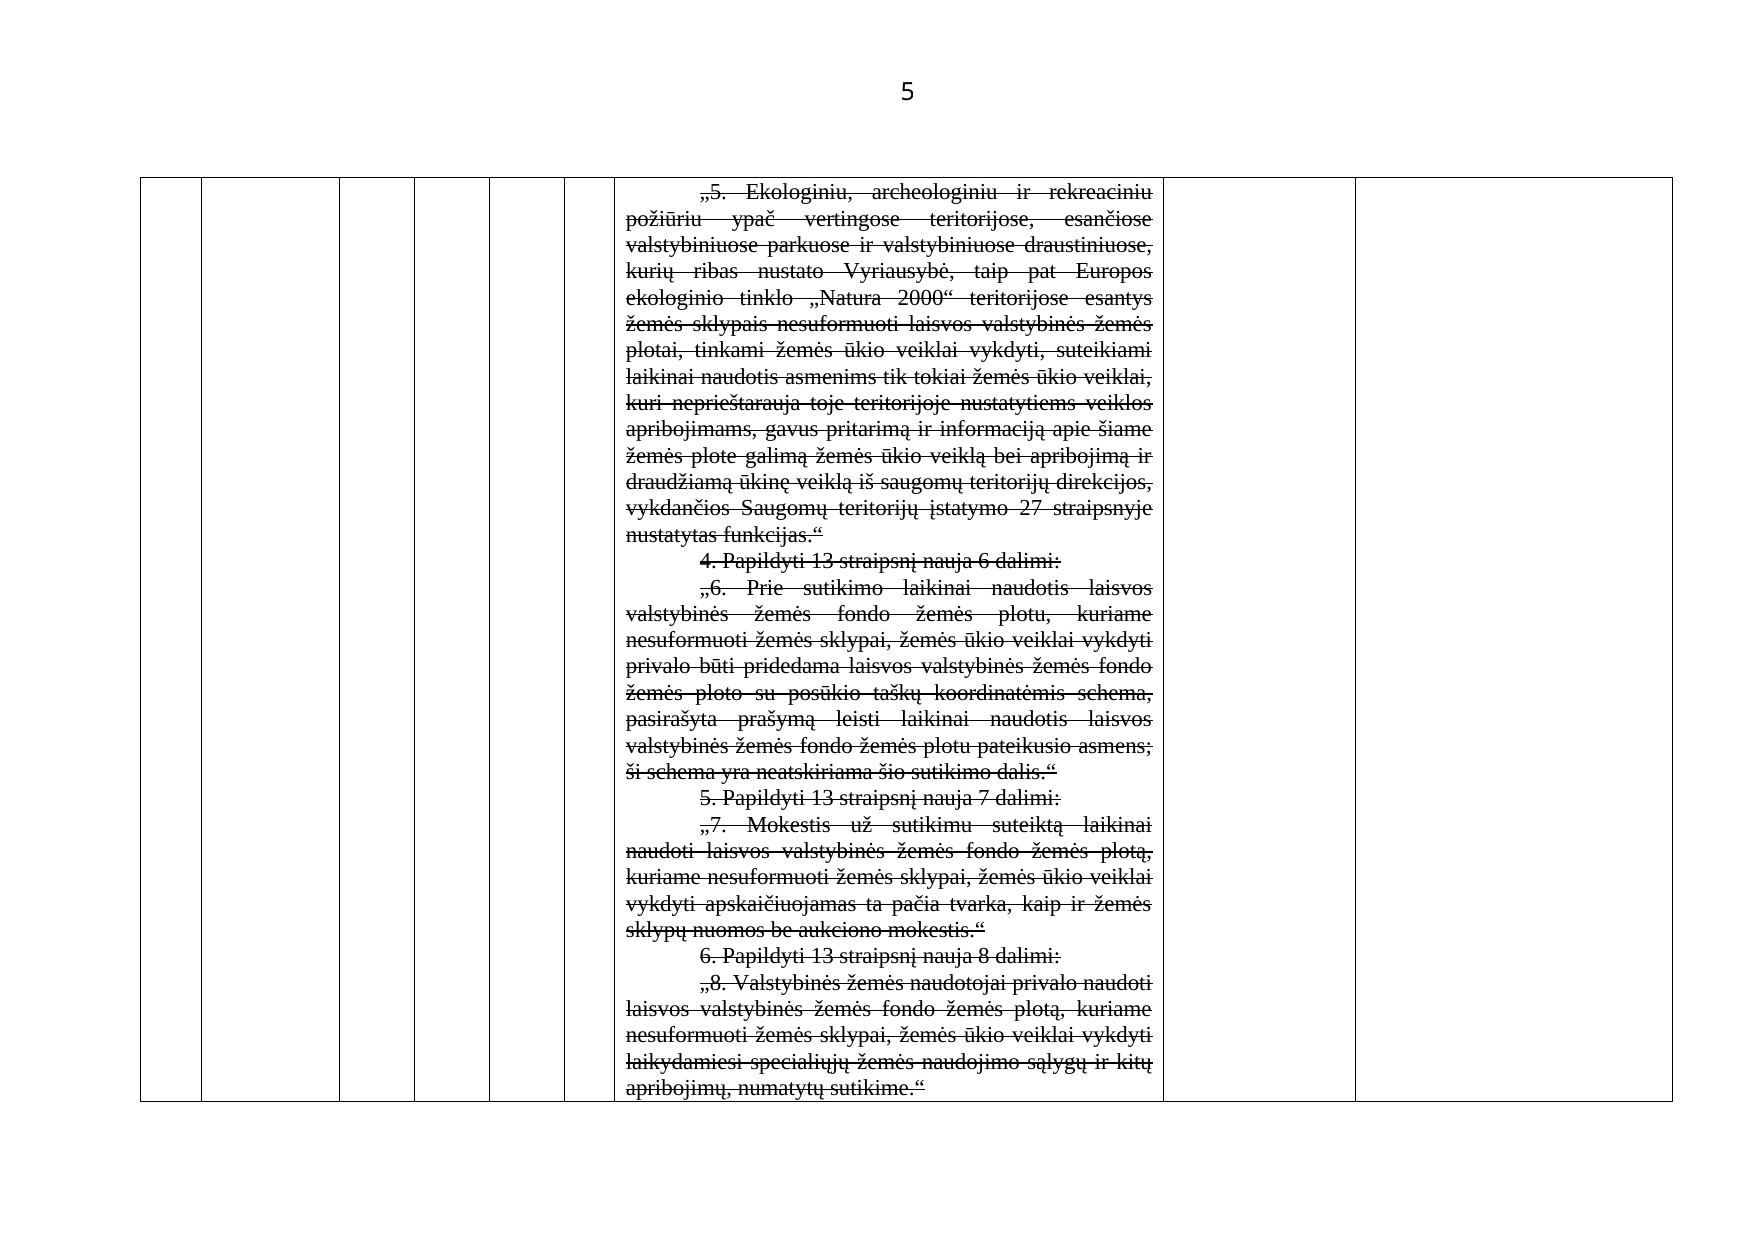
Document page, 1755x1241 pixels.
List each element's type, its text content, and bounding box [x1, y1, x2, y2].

table_cell [340, 178, 414, 1101]
table_cell [565, 178, 614, 1101]
table_cell [1356, 178, 1672, 1101]
table_cell [1164, 178, 1355, 1101]
table_cell [415, 178, 489, 1101]
table_cell [490, 178, 564, 1101]
table_cell [202, 178, 339, 1101]
table_cell „5. Ekologiniu, archeologiniu ir rekreaciniu požiūriu ypač vertingose teritorijose, esančiose valstybiniuose parkuose ir valstybiniuose draustiniuose, kurių ribas nustato Vyriausybė, taip pat Europos ekologinio tinklo „Natura 2000“ teritorijose esantys žemės sklypais nesuformuoti laisvos valstybinės žemės plotai, tinkami žemės ūkio veiklai vykdyti, suteikiami laikinai naudotis asmenims tik tokiai žemės ūkio veiklai, kuri neprieštarauja toje teritorijoje nustatytiems veiklos apribojimams, gavus pritarimą ir informaciją apie šiame žemės plote galimą žemės ūkio veiklą bei apribojimą ir draudžiamą ūkinę veiklą iš saugomų teritorijų direkcijos, vykdančios Saugomų teritorijų įstatymo 27 straipsnyje nustatytas funkcijas.“ 4. Papildyti 13 straipsnį nauja 6 dalimi: „6. Prie sutikimo laikinai naudotis laisvos valstybinės žemės fondo žemės plotu, kuriame nesuformuoti žemės sklypai, žemės ūkio veiklai vykdyti privalo būti pridedama laisvos valstybinės žemės fondo žemės ploto su posūkio taškų koordinatėmis schema, pasirašyta prašymą leisti laikinai naudotis laisvos valstybinės žemės fondo žemės plotu pateikusio asmens; ši schema yra neatskiriama šio sutikimo dalis.“ 5. Papildyti 13 straipsnį nauja 7 dalimi: „7. Mokestis už sutikimu suteiktą laikinai naudoti laisvos valstybinės žemės fondo žemės plotą, kuriame nesuformuoti žemės sklypai, žemės ūkio veiklai vykdyti apskaičiuojamas ta pačia tvarka, kaip ir žemės sklypų nuomos be aukciono mokestis.“ 6. Papildyti 13 straipsnį nauja 8 dalimi: „8. Valstybinės žemės naudotojai privalo naudoti laisvos valstybinės žemės fondo žemės plotą, kuriame nesuformuoti žemės sklypai, žemės ūkio veiklai vykdyti laikydamiesi specialiųjų žemės naudojimo sąlygų ir kitų apribojimų, numatytų sutikime.“ [615, 178, 1163, 1101]
table_cell [141, 178, 201, 1101]
